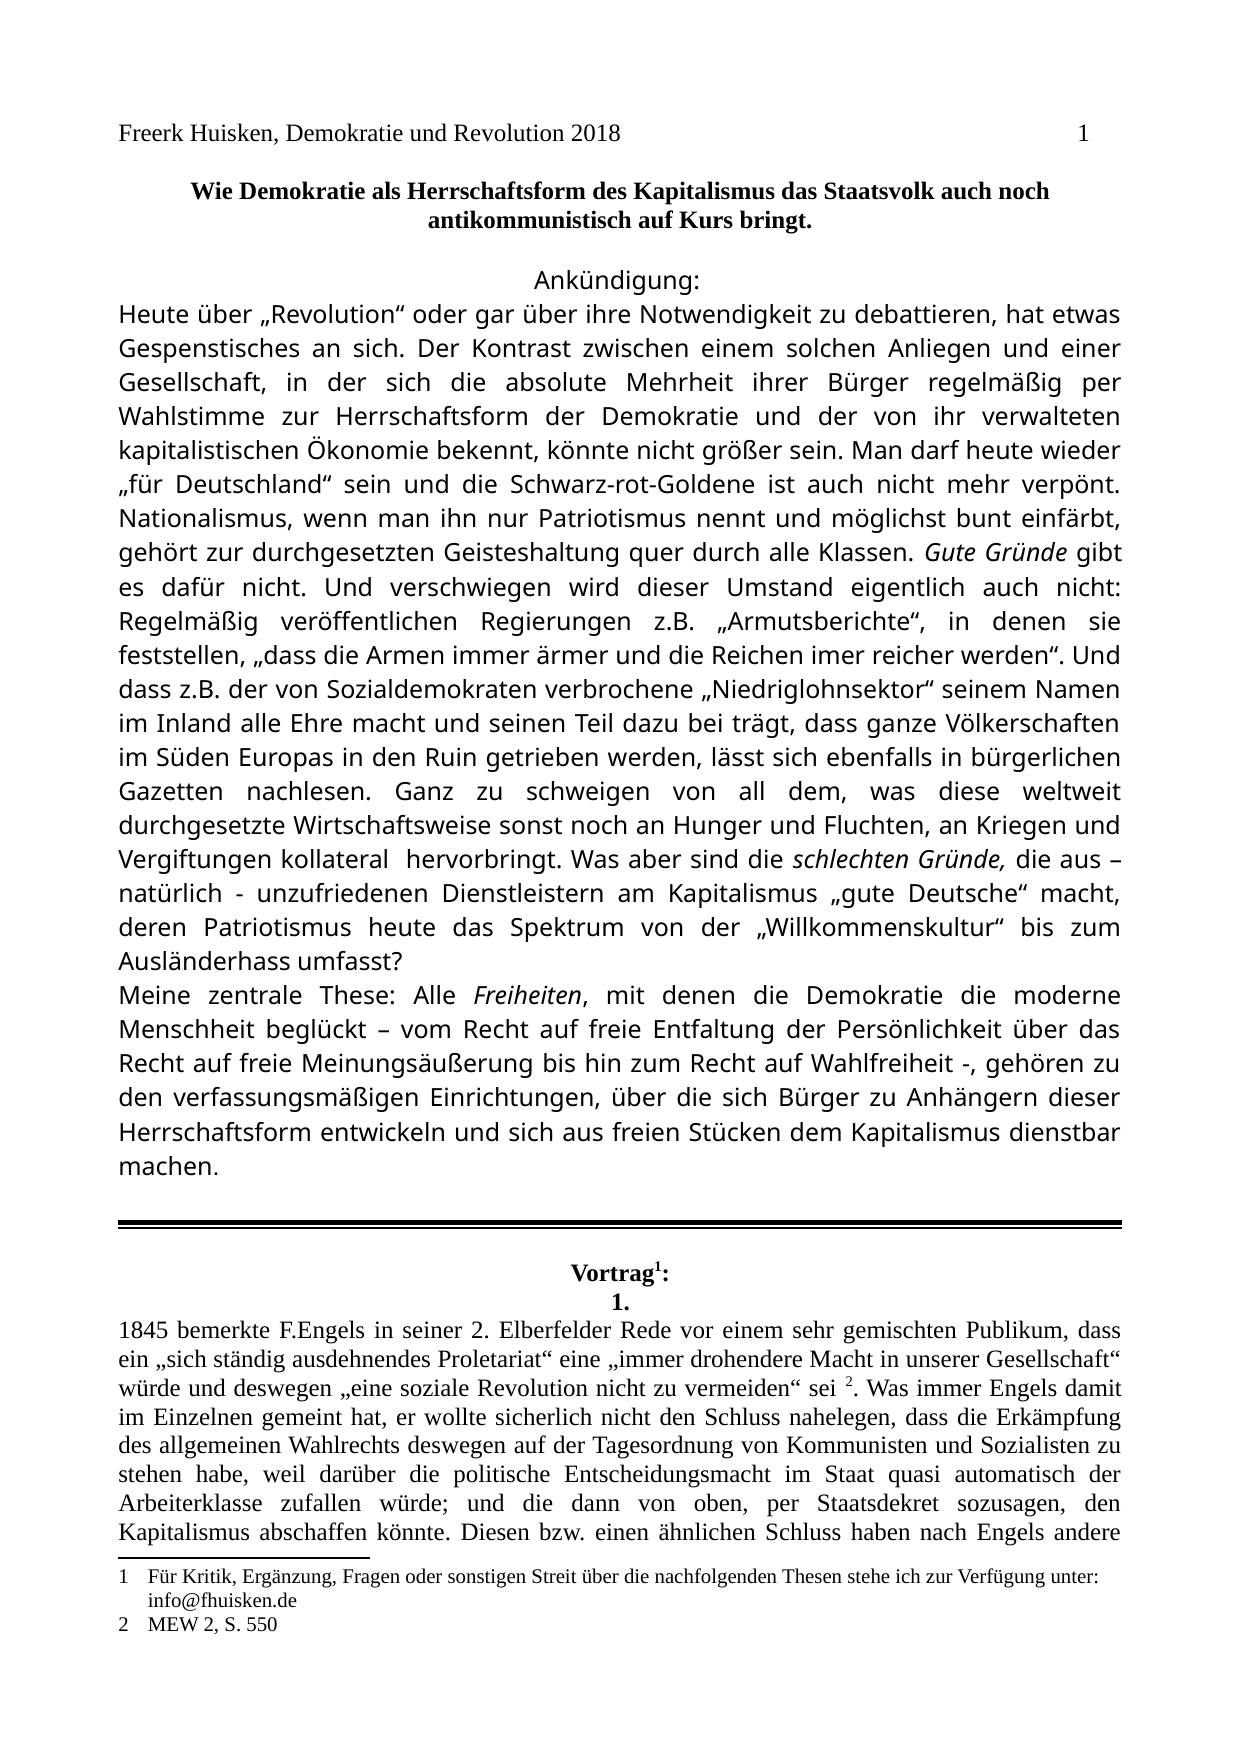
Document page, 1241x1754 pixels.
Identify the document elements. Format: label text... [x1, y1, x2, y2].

text Für Kritik, Ergänzung, Fragen oder sonstigen Streit über die nachfolgenden Thesen stehe ich zur Verfügung unter: info@fhuisken.de [118, 1564, 1122, 1612]
text Heute über „Revolution“ oder gar über ihre Notwendigkeit zu debattieren, hat etwas Gespenstisches an sich. Der Kontrast zwischen einem solchen Anliegen und einer Gesellschaft, in der sich die absolute Mehrheit ihrer Bürger regelmäßig per Wahlstimme zur Herrschaftsform der Demokratie und der von ihr verwalteten kapitalistischen Ökonomie bekennt, könnte nicht größer sein. Man darf heute wieder „für Deutschland“ sein und die Schwarz-rot-Goldene ist auch nicht mehr verpönt. Nationalismus, wenn man ihn nur Patriotismus nennt und möglichst bunt einfärbt, gehört zur durchgesetzten Geisteshaltung quer durch alle Klassen. Gute Gründe gibt es dafür nicht. Und verschwiegen wird dieser Umstand eigentlich auch nicht: Regelmäßig veröffentlichen Regierungen z.B. „Armutsberichte“, in denen sie feststellen, „dass die Armen immer ärmer und die Reichen imer reicher werden“. Und dass z.B. der von Sozialdemokraten verbrochene „Niedriglohnsektor“ seinem Namen im Inland alle Ehre macht und seinen Teil dazu bei trägt, dass ganze Völkerschaften im Süden Europas in den Ruin getrieben werden, lässt sich ebenfalls in bürgerlichen Gazetten nachlesen. Ganz zu schweigen von all dem, was diese weltweit durchgesetzte Wirtschaftsweise sonst noch an Hunger und Fluchten, an Kriegen und Vergiftungen kollateral hervorbringt. Was aber sind die schlechten Gründe, die aus – natürlich - unzufriedenen Dienstleistern am Kapitalismus „gute Deutsche“ macht, deren Patriotismus heute das Spektrum von der „Willkommenskultur“ bis zum Ausländerhass umfasst? [118, 297, 1122, 978]
text Wie Demokratie als Herrschaftsform des Kapitalismus das Staatsvolk auch noch antikommunistisch auf Kurs bringt. [118, 176, 1122, 234]
text 1. [118, 1287, 1122, 1315]
text Ankündigung: [118, 263, 1122, 297]
text 1845 bemerkte F.Engels in seiner 2. Elberfelder Rede vor einem sehr gemischten Publikum, dass ein „sich ständig ausdehnendes Proletariat“ eine „immer drohendere Macht in unserer Gesellschaft“ würde und deswegen „eine soziale Revolution nicht zu vermeiden“ sei . Was immer Engels damit im Einzelnen gemeint hat, er wollte sicherlich nicht den Schluss nahelegen, dass die Erkämpfung des allgemeinen Wahlrechts deswegen auf der Tagesordnung von Kommunisten und Sozialisten zu stehen habe, weil darüber die politische Entscheidungsmacht im Staat quasi automatisch der Arbeiterklasse zufallen würde; und die dann von oben, per Staatsdekret sozusagen, den Kapitalismus abschaffen könnte. Diesen bzw. einen ähnlichen Schluss haben nach Engels andere [118, 1315, 1122, 1545]
text Meine zentrale These: Alle Freiheiten, mit denen die Demokratie die moderne Menschheit beglückt – vom Recht auf freie Entfaltung der Persönlichkeit über das Recht auf freie Meinungsäußerung bis hin zum Recht auf Wahlfreiheit -, gehören zu den verfassungsmäßigen Einrichtungen, über die sich Bürger zu Anhängern dieser Herrschaftsform entwickeln und sich aus freien Stücken dem Kapitalismus dienstbar machen. [118, 978, 1122, 1182]
text Vortrag: [118, 1258, 1122, 1287]
text MEW 2, S. 550 [118, 1612, 1122, 1636]
